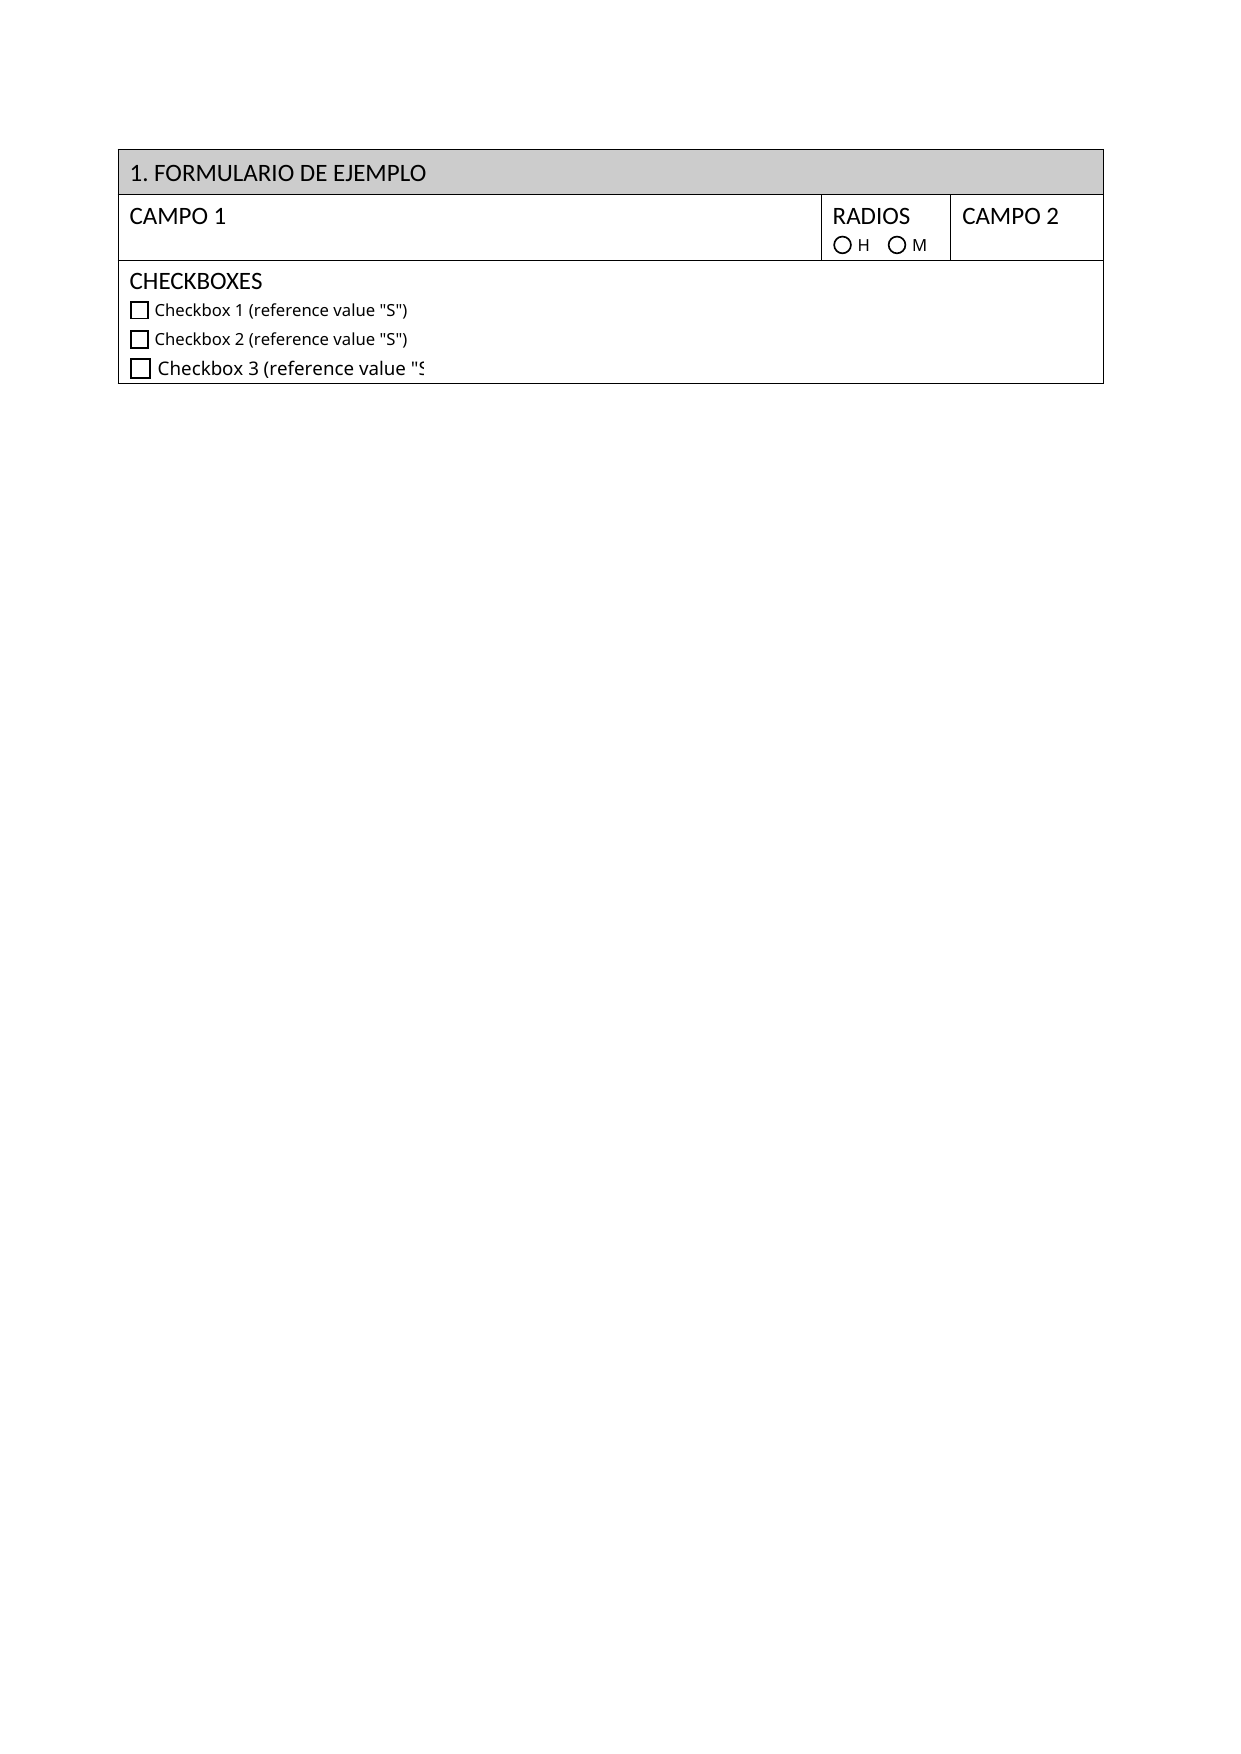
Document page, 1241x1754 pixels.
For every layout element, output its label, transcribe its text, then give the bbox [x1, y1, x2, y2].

table_cell CHECKBOXES [119, 261, 1103, 383]
table_cell RADIOS [822, 195, 950, 259]
table_cell CAMPO 1 [119, 195, 821, 259]
table_cell CAMPO 2 [951, 195, 1103, 259]
table_header 1. FORMULARIO DE EJEMPLO [119, 150, 1103, 194]
